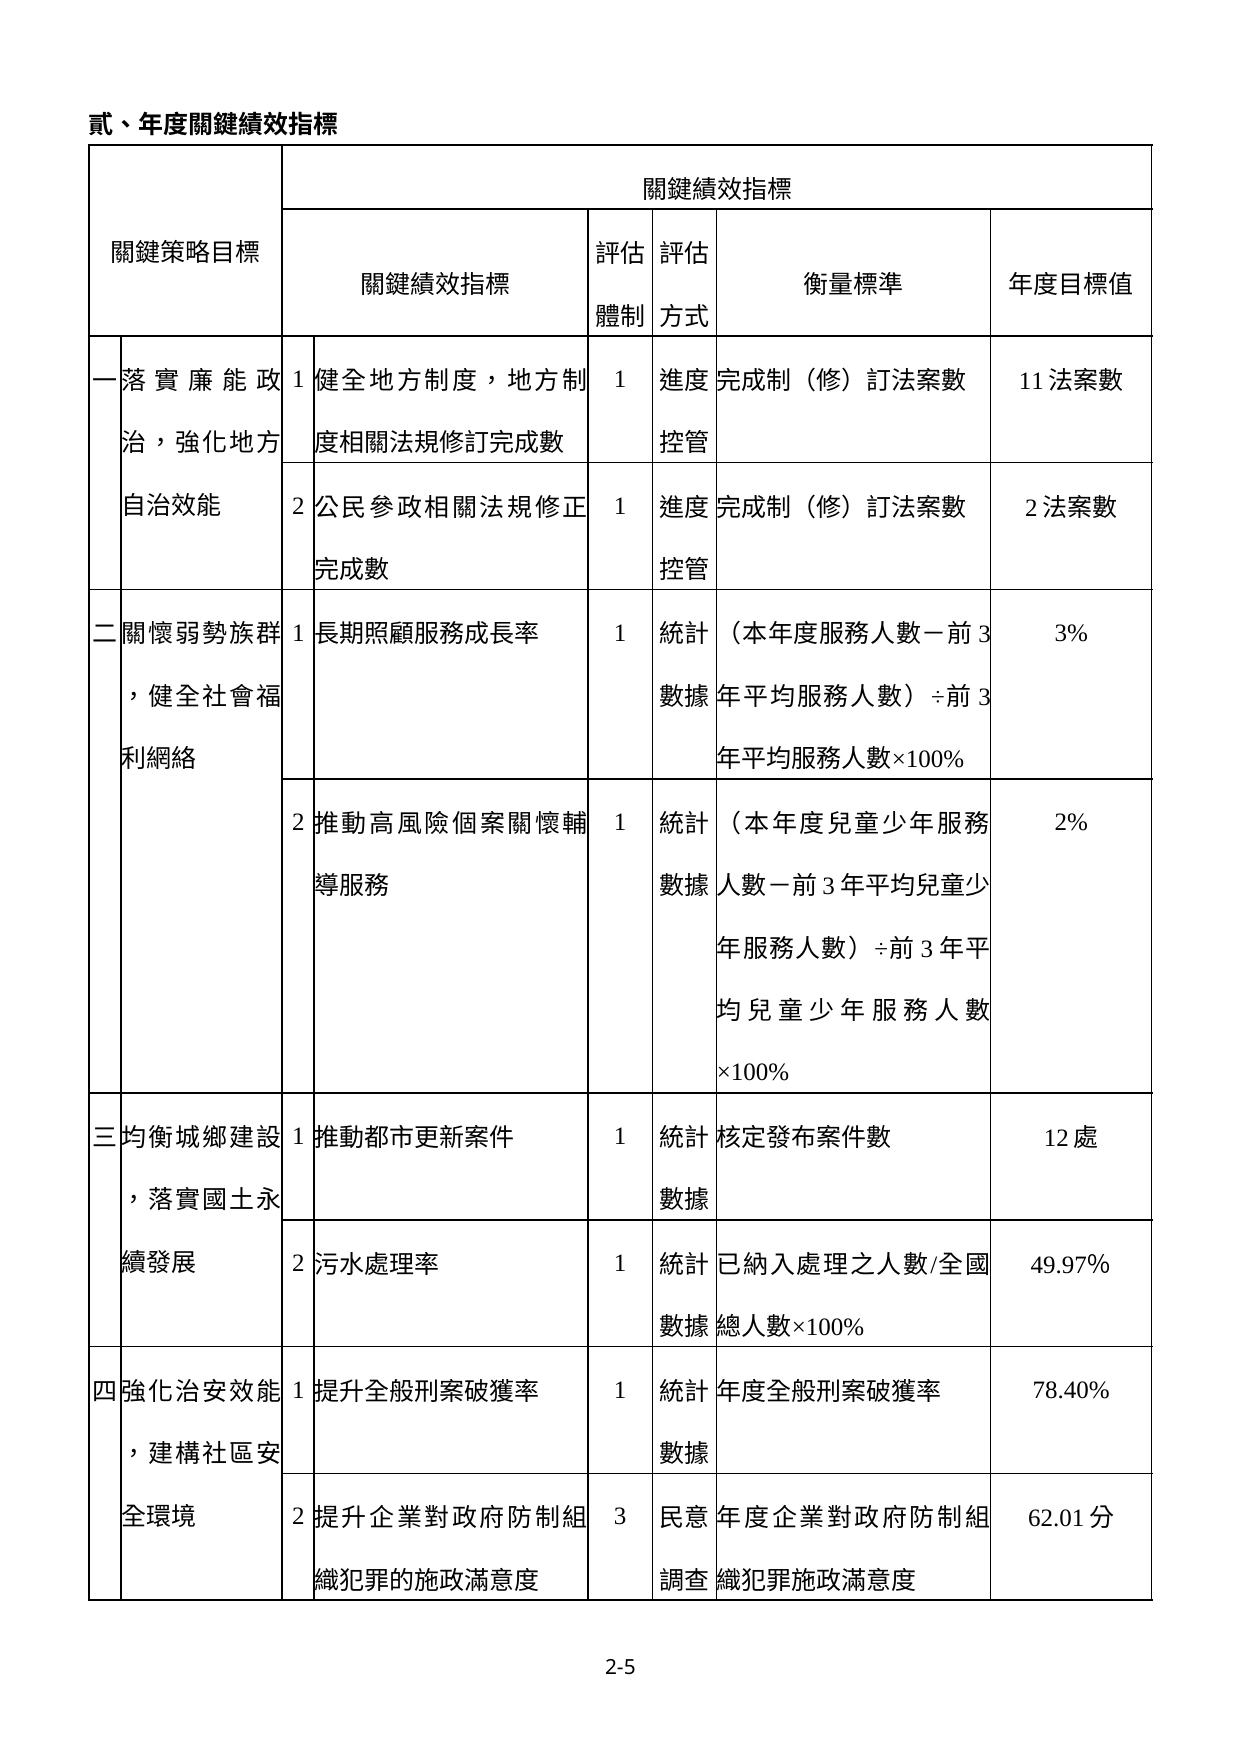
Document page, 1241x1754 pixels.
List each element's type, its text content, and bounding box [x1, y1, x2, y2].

table_cell 62.01分 [991, 1474, 1151, 1599]
table_cell 1 [283, 1094, 313, 1219]
table_cell 78.40% [991, 1347, 1151, 1472]
table_cell 1 [589, 1094, 652, 1219]
table_cell 關懷弱勢族群，健全社會福利網絡 [122, 590, 281, 1092]
table_cell 1 [589, 780, 652, 1092]
table_cell 1 [589, 337, 652, 462]
table_header 關鍵績效指標 [283, 146, 1151, 208]
table_cell 完成制（修）訂法案數 [717, 463, 990, 588]
table_cell 1 [589, 1347, 652, 1472]
table_cell 一 [90, 337, 120, 588]
table_cell 民意調查 [653, 1474, 716, 1599]
table_cell 統計數據 [653, 1221, 716, 1346]
table_cell 11法案數 [991, 337, 1151, 462]
table_cell 推動都市更新案件 [315, 1094, 587, 1219]
table_cell 2 [283, 463, 313, 588]
table_cell 落實廉能政治，強化地方自治效能 [122, 337, 281, 588]
table_cell 核定發布案件數 [717, 1094, 990, 1219]
table_cell 3 [589, 1474, 652, 1599]
table_cell 二 [90, 590, 120, 1092]
table_cell （本年度服務人數－前3年平均服務人數）÷前3年平均服務人數×100% [717, 590, 990, 778]
table_cell 1 [589, 463, 652, 588]
table_cell 1 [589, 590, 652, 778]
table_cell 統計數據 [653, 780, 716, 1092]
table_cell 統計數據 [653, 590, 716, 778]
table_cell 推動高風險個案關懷輔導服務 [315, 780, 587, 1092]
table_cell 2 [283, 780, 313, 1092]
table_cell 統計數據 [653, 1094, 716, 1219]
table_cell 2 [283, 1221, 313, 1346]
table_cell （本年度兒童少年服務人數－前3年平均兒童少年服務人數）÷前3年平均兒童少年服務人數×100% [717, 780, 990, 1092]
table_cell 評估方式 [653, 210, 716, 335]
table_cell 1 [283, 590, 313, 778]
table_cell 提升全般刑案破獲率 [315, 1347, 587, 1472]
table_cell 年度全般刑案破獲率 [717, 1347, 990, 1472]
table_cell 2% [991, 780, 1151, 1092]
table_cell 49.97％ [991, 1221, 1151, 1346]
table_cell 污水處理率 [315, 1221, 587, 1346]
table_cell 完成制（修）訂法案數 [717, 337, 990, 462]
table_cell 1 [283, 1347, 313, 1472]
table_cell 1 [283, 337, 313, 462]
table_cell 長期照顧服務成長率 [315, 590, 587, 778]
table_cell 關鍵績效指標 [283, 210, 587, 335]
table_cell 2法案數 [991, 463, 1151, 588]
table_cell 四 [90, 1347, 120, 1599]
table_cell 公民參政相關法規修正完成數 [315, 463, 587, 588]
table_cell 衡量標準 [717, 210, 990, 335]
table_cell 年度企業對政府防制組織犯罪施政滿意度 [717, 1474, 990, 1599]
table_cell 進度控管 [653, 337, 716, 462]
table_cell 年度目標值 [991, 210, 1151, 335]
table_cell 健全地方制度，地方制度相關法規修訂完成數 [315, 337, 587, 462]
table_cell 均衡城鄉建設，落實國土永續發展 [122, 1094, 281, 1346]
table_cell 1 [589, 1221, 652, 1346]
table_header 關鍵策略目標 [90, 146, 281, 335]
text 貳、年度關鍵績效指標 [89, 81, 1152, 144]
table_cell 2 [283, 1474, 313, 1599]
table_cell 3% [991, 590, 1151, 778]
table_cell 提升企業對政府防制組織犯罪的施政滿意度 [315, 1474, 587, 1599]
table_cell 評估體制 [589, 210, 652, 335]
table_cell 統計數據 [653, 1347, 716, 1472]
table_cell 三 [90, 1094, 120, 1346]
table_cell 已納入處理之人數/全國總人數×100% [717, 1221, 990, 1346]
table_cell 12處 [991, 1094, 1151, 1219]
table_cell 進度控管 [653, 463, 716, 588]
table_cell 強化治安效能，建構社區安全環境 [122, 1347, 281, 1599]
